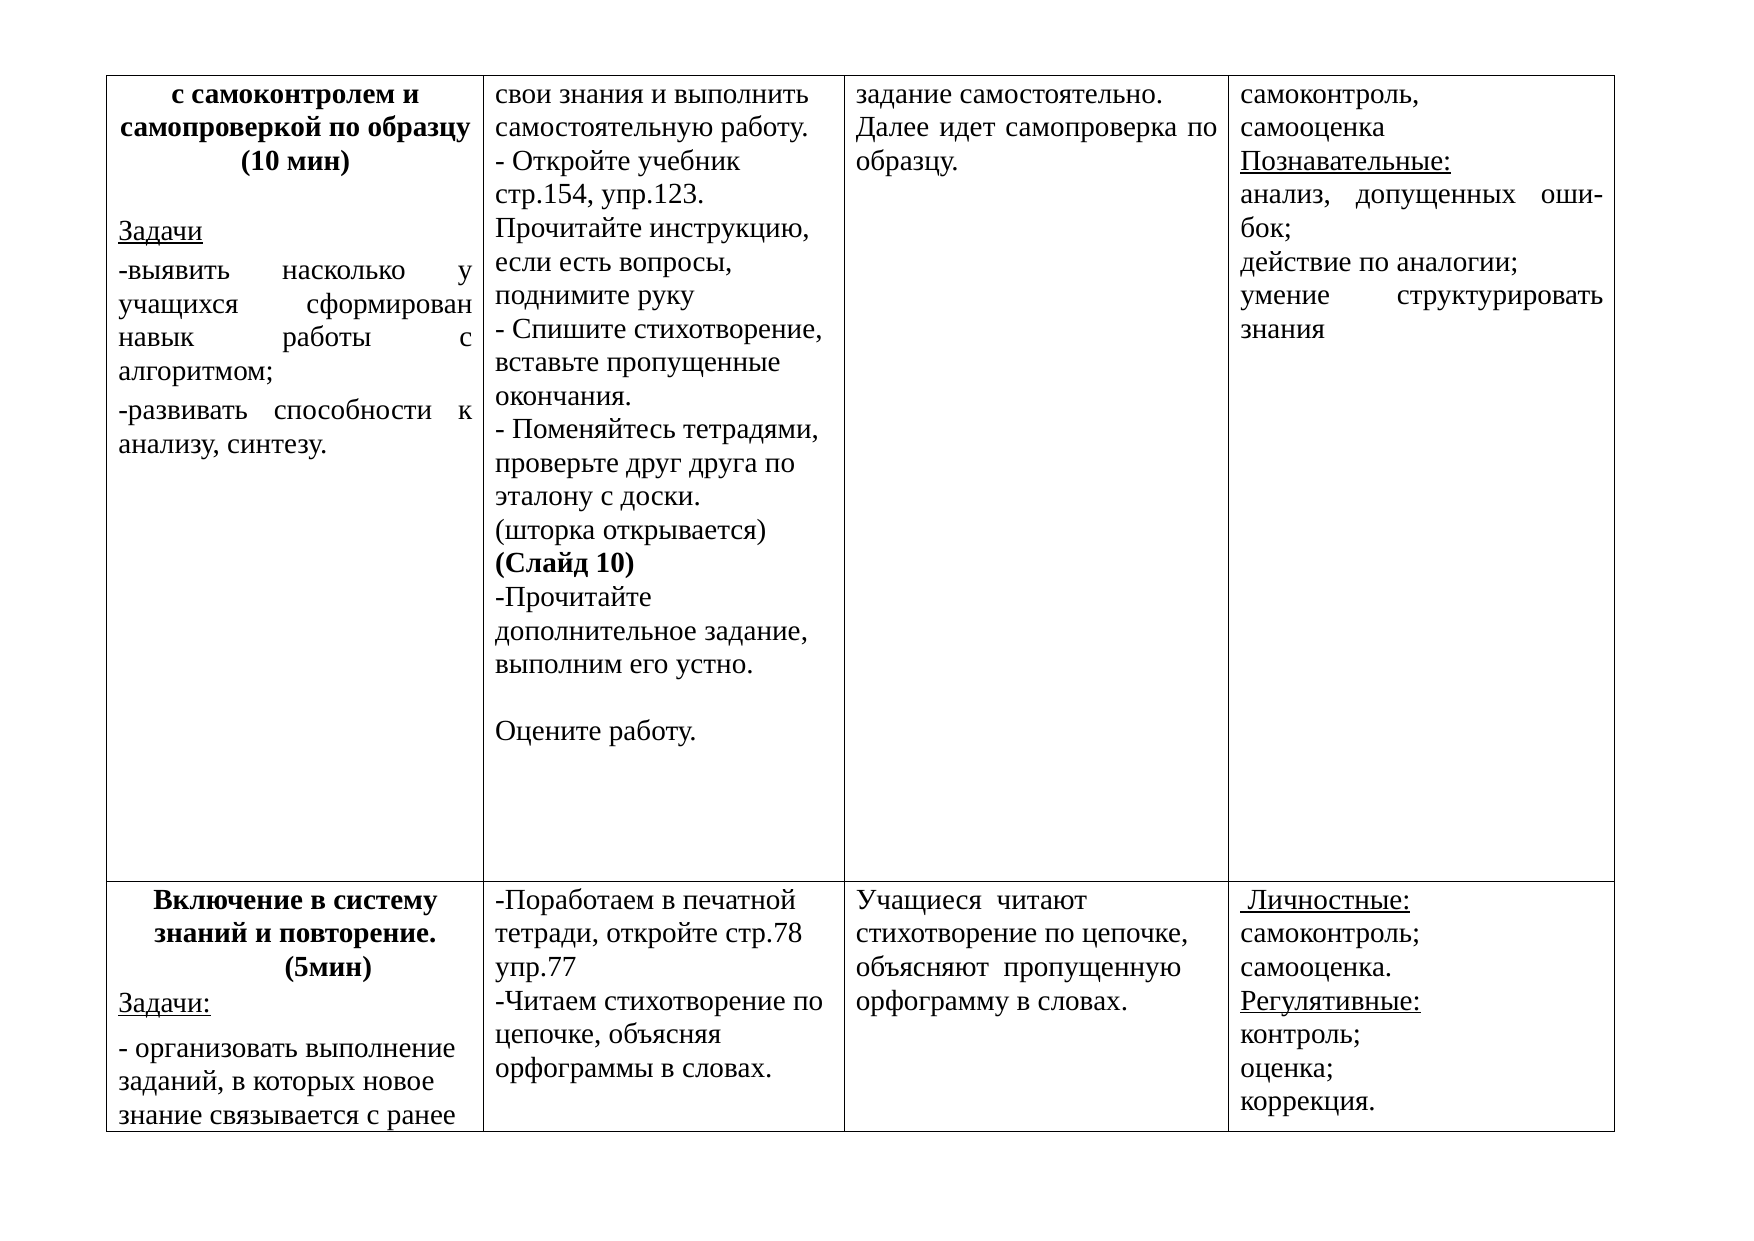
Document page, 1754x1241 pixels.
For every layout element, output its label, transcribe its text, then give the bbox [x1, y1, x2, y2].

table_cell -Поработаем в печатной тетради, откройте стр.78 упр.77 -Читаем стихотворение по цепочке, объясняя орфограммы в словах. [484, 882, 844, 1131]
table_cell задание самостоятельно. Далее идет самопроверка по образцу. [845, 76, 1228, 881]
table_cell Учащиеся читают стихотворение по цепочке, объясняют пропущенную орфограмму в словах. [845, 882, 1228, 1131]
table_cell самоконтроль, самооценка Познавательные: анализ, допущенных оши-бок; действие по аналогии; умение структурировать знания [1229, 76, 1614, 881]
table_cell Включение в систему знаний и повторение. (5мин) Задачи: - организовать выполнение заданий, в которых новое знание связывается с ранее [107, 882, 483, 1131]
table_cell свои знания и выполнить самостоятельную работу. - Откройте учебник стр.154, упр.123. Прочитайте инструкцию, если есть вопросы, поднимите руку - Спишите стихотворение, вставьте пропущенные окончания. - Поменяйтесь тетрадями, проверьте друг друга по эталону с доски. (шторка открывается) (Слайд 10) -Прочитайте дополнительное задание, выполним его устно. Оцените работу. [484, 76, 844, 881]
table_cell с самоконтролем и самопроверкой по образцу (10 мин) Задачи -выявить насколько у учащихся сформирован навык работы с алгоритмом; -развивать способности к анализу, синтезу. [107, 76, 483, 881]
table_cell Личностные: самоконтроль; самооценка. Регулятивные: контроль; оценка; коррекция. [1229, 882, 1614, 1131]
